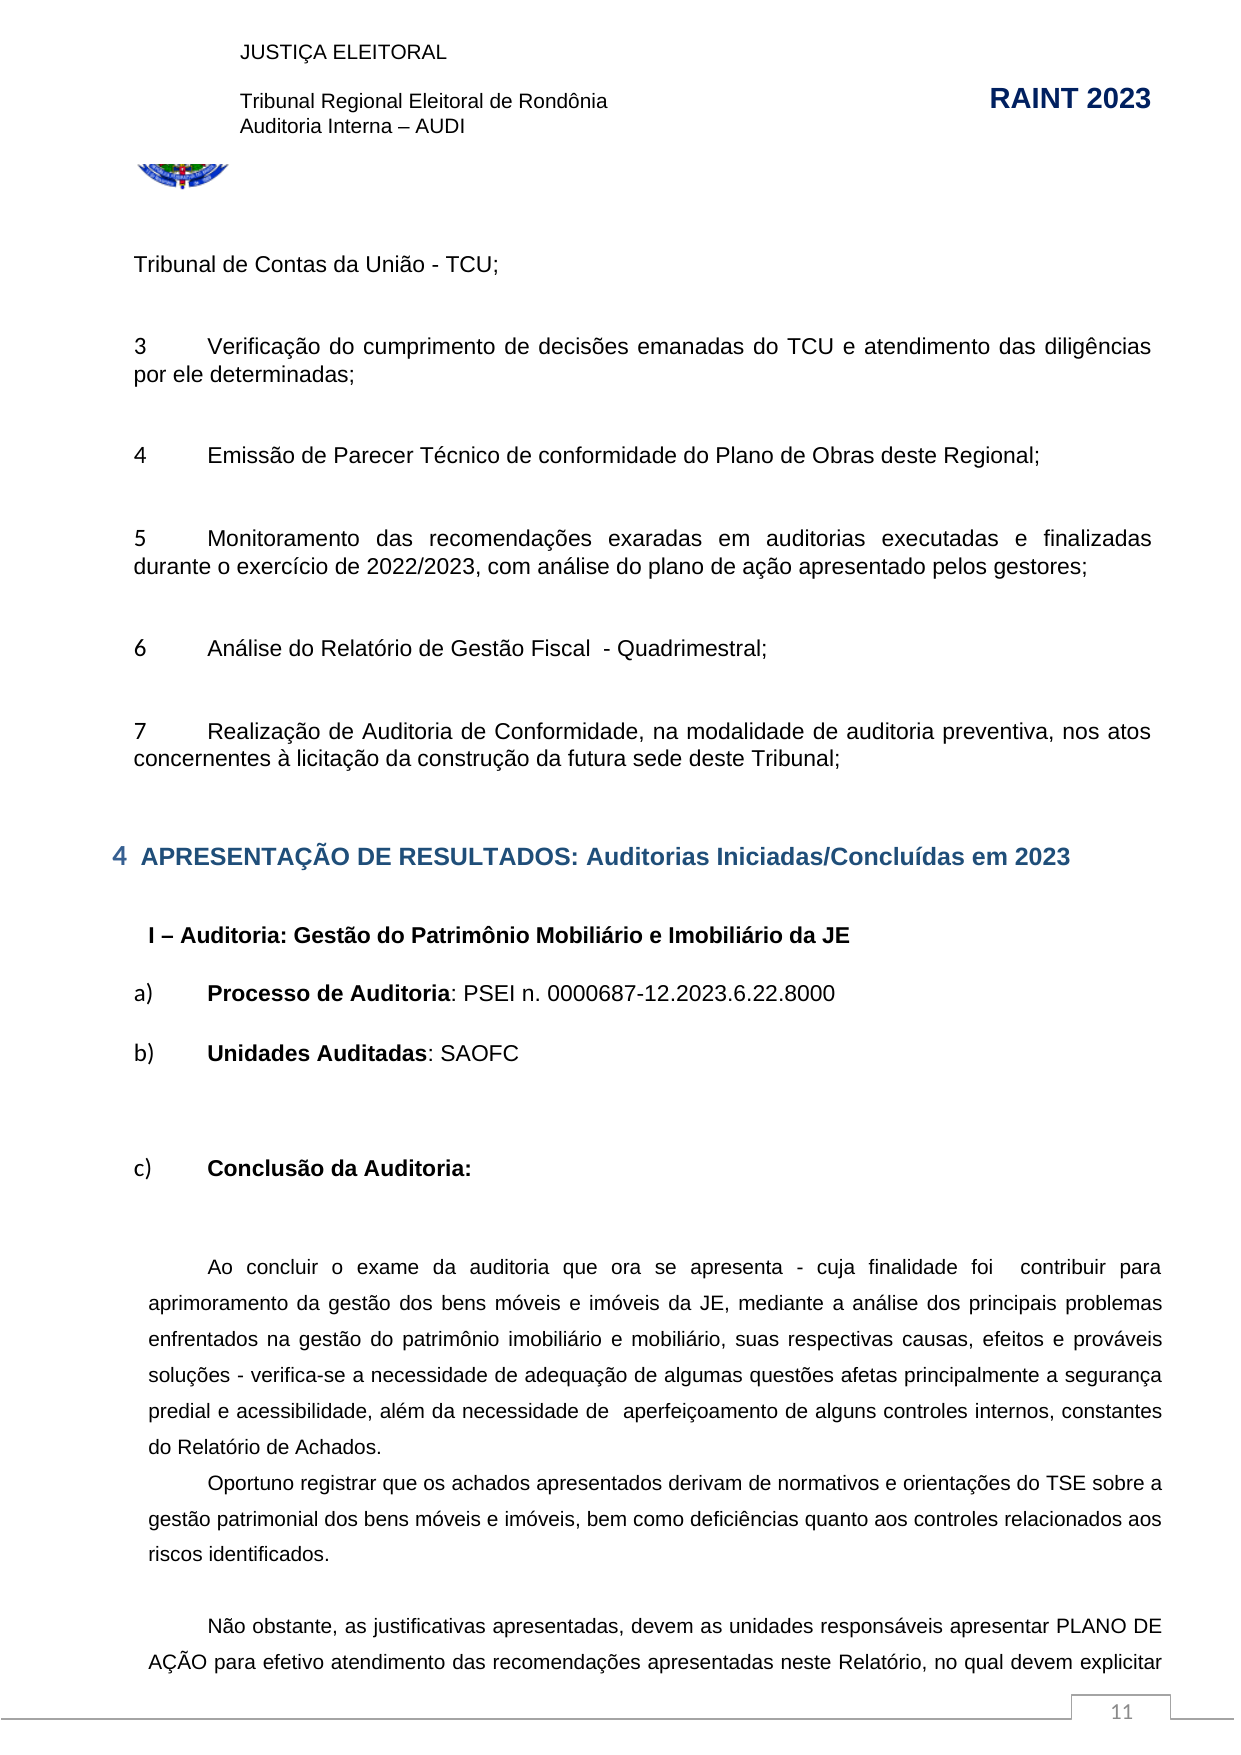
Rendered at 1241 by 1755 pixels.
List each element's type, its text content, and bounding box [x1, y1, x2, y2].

list Unidades Auditadas: SAOFC [133, 1037, 1152, 1068]
list APRESENTAÇÃO DE RESULTADOS: Auditorias Iniciadas/Concluídas em 2023 [112, 837, 1163, 873]
text Não obstante, as justificativas apresentadas, devem as unidades responsáveis apresentar PLANO DE AÇÃO para efetivo atendimento das recomendações apresentadas neste Relatório, no qual devem explicitar [148, 1614, 1163, 1674]
list Análise do Relatório de Gestão Fiscal - Quadrimestral; [133, 632, 1152, 662]
list Realização de Auditoria de Conformidade, na modalidade de auditoria preventiva, nos atos concernentes à licitação da construção da futura sede deste Tribunal; [133, 715, 1152, 772]
list Processo de Auditoria: PSEI n. 0000687-12.2023.6.22.8000 [133, 978, 1152, 1008]
text Ao concluir o exame da auditoria que ora se apresenta - cuja finalidade foi contribuir para aprimoramento da gestão dos bens móveis e imóveis da JE, mediante a análise dos principais problemas enfrentados na gestão do patrimônio imobiliário e mobiliário, suas respectivas causas, efeitos e prováveis soluções - verifica-se a necessidade de adequação de algumas questões afetas principalmente a segurança predial e acessibilidade, além da necessidade de aperfeiçoamento de alguns controles internos, constantes do Relatório de Achados. [148, 1255, 1163, 1458]
list Conclusão da Auditoria: [133, 1152, 1152, 1183]
list Monitoramento das recomendações exaradas em auditorias executadas e finalizadas durante o exercício de 2022/2023, com análise do plano de ação apresentado pelos gestores; [133, 522, 1152, 579]
list Emissão de Parecer Técnico de conformidade do Plano de Obras deste Regional; [133, 439, 1152, 470]
list Tribunal de Contas da União - TCU; [133, 251, 1152, 277]
list Verificação do cumprimento de decisões emanadas do TCU e atendimento das diligências por ele determinadas; [133, 330, 1152, 387]
text Oportuno registrar que os achados apresentados derivam de normativos e orientações do TSE sobre a gestão patrimonial dos bens móveis e imóveis, bem como deficiências quanto aos controles relacionados aos riscos identificados. [148, 1470, 1163, 1566]
list I – Auditoria: Gestão do Patrimônio Mobiliário e Imobiliário da JE [148, 922, 1152, 948]
